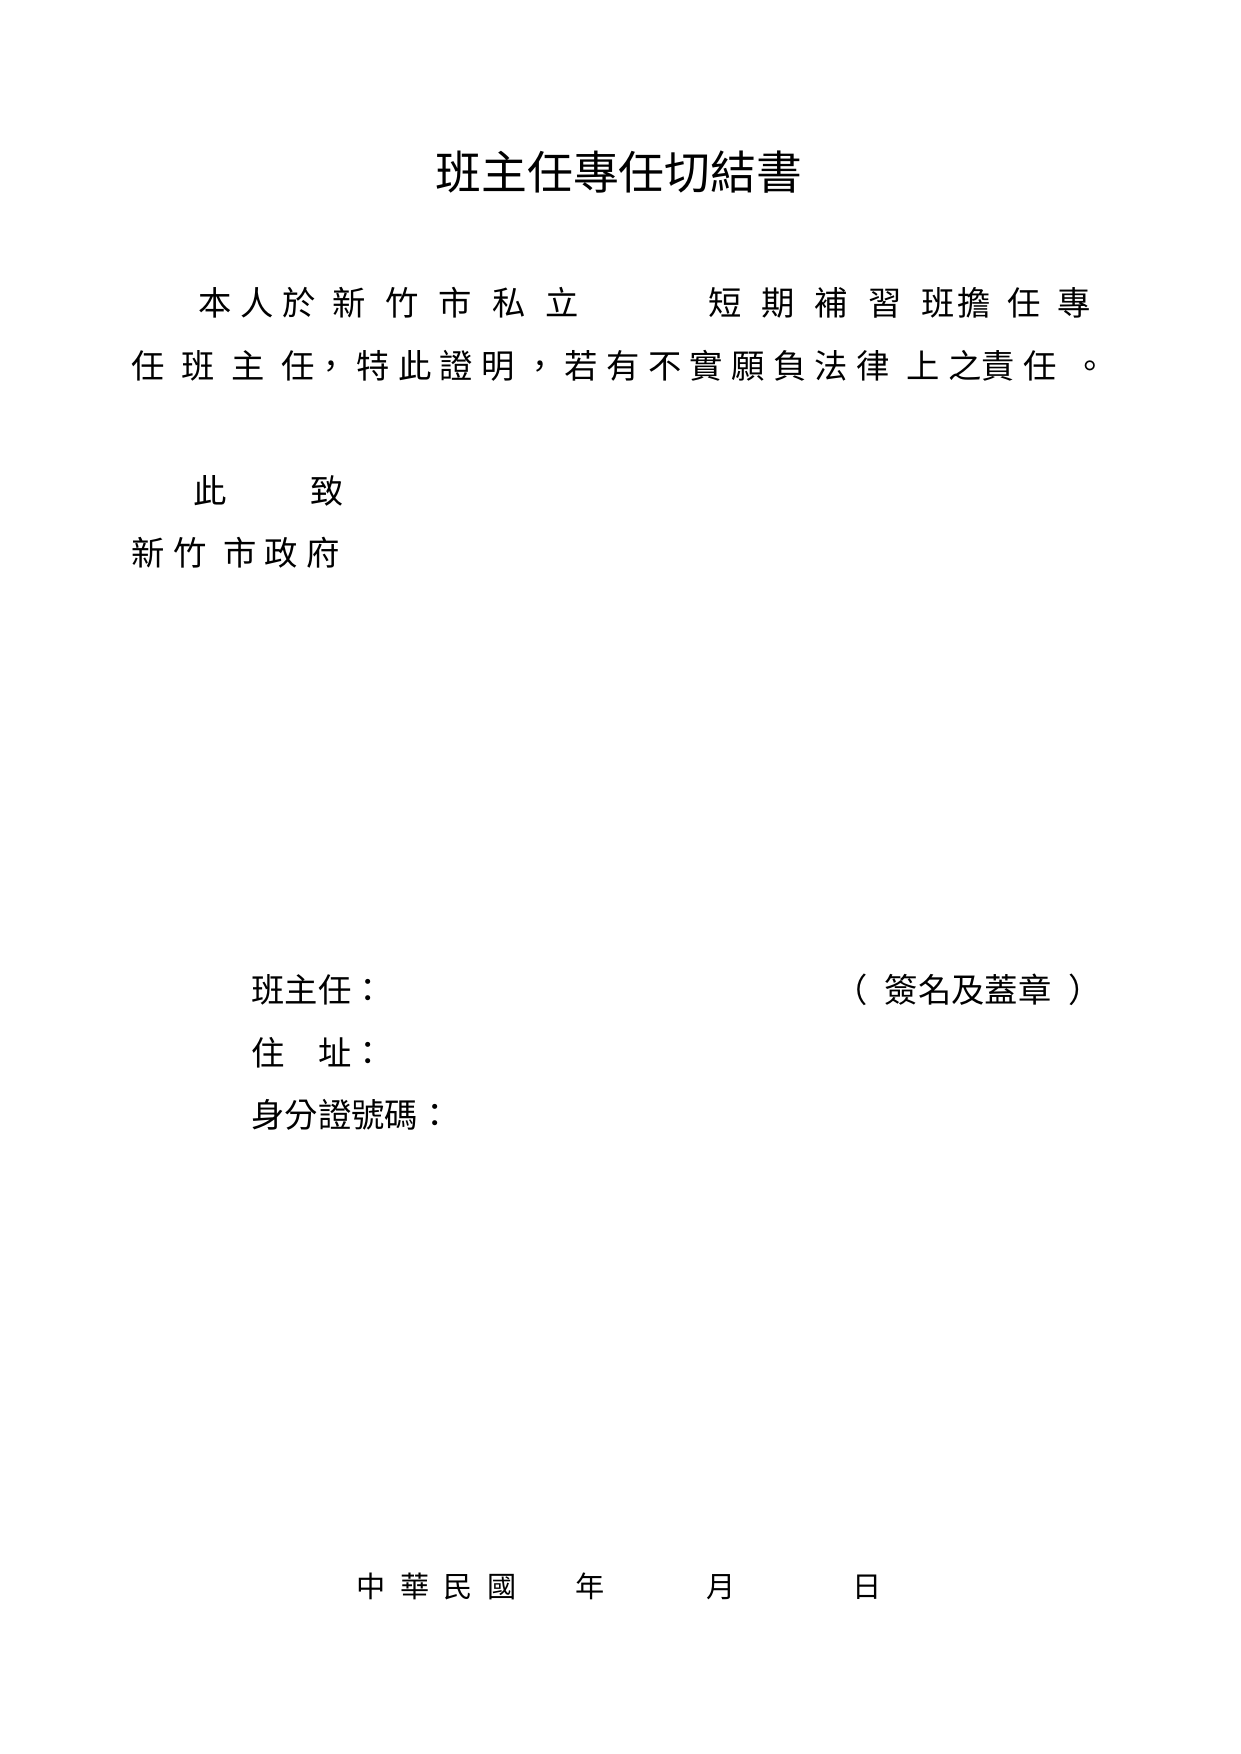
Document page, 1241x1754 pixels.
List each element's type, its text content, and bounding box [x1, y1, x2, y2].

text 新 竹 市 政 府 [131, 509, 1106, 572]
text 中 華 民 國 年 月 日 [131, 1543, 1106, 1605]
text 本 人 於 新 竹 市 私 立 短 期 補 習 班擔 任 專 任 班 主 任， 特 此 證 明 ， 若 有 不 實 願 負 法 律 上 之責 任 。 [131, 259, 1106, 384]
text 此 致 [131, 447, 1106, 509]
text 住 址： [131, 1009, 1106, 1072]
text 班主任： （ 簽名及蓋章 ） [131, 947, 1106, 1009]
text 班主任專任切結書 [131, 136, 1106, 203]
text 身分證號碼： [131, 1072, 1106, 1134]
